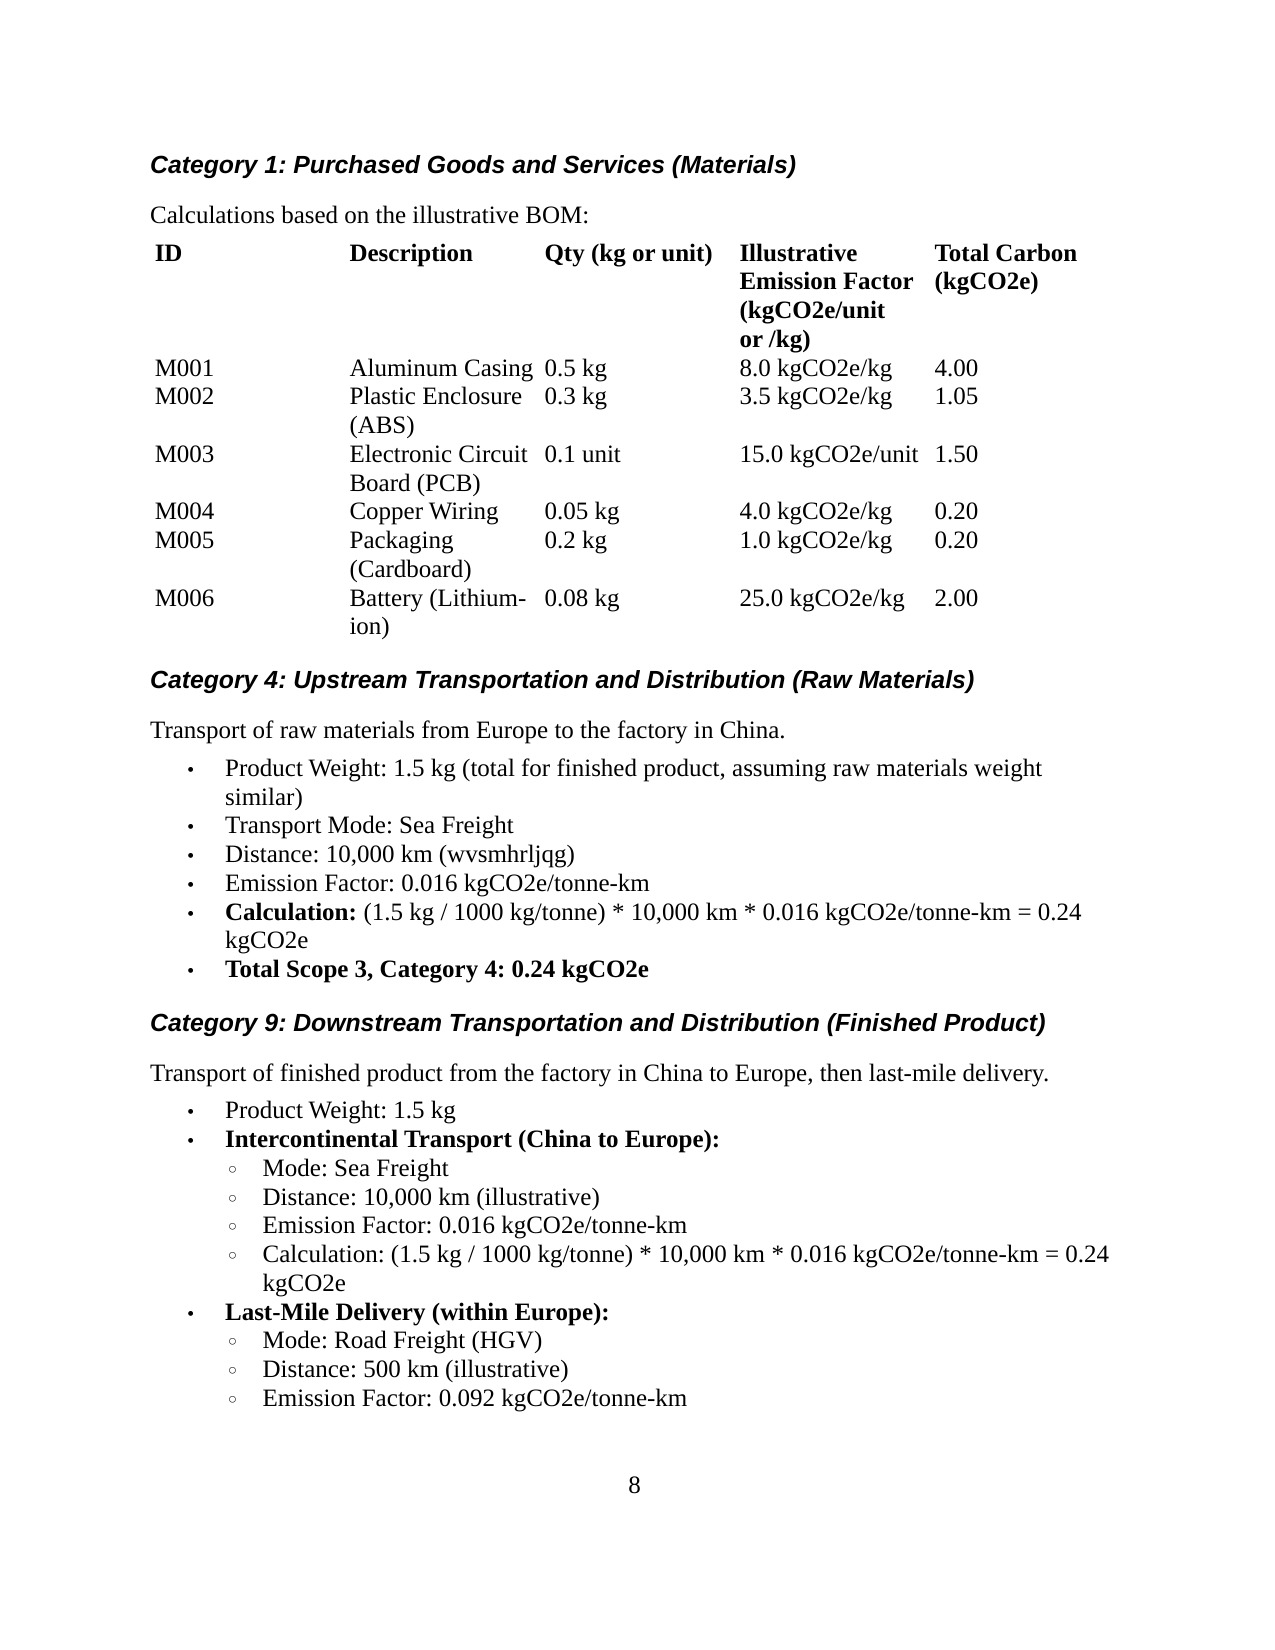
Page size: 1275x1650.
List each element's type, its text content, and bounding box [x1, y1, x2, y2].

list Distance: 10,000 km (illustrative) [225, 1182, 1125, 1211]
list Distance: 10,000 km (wvsmhrljqg) [187, 839, 1125, 868]
table_cell 1.05 [930, 381, 1125, 439]
subtitle Category 4: Upstream Transportation and Distribution (Raw Materials) [150, 665, 1125, 694]
table_cell Aluminum Casing [345, 353, 540, 381]
list Product Weight: 1.5 kg (total for finished product, assuming raw materials weight similar) [187, 753, 1125, 810]
table_cell 1.50 [930, 439, 1125, 496]
text Transport of finished product from the factory in China to Europe, then last-mile delivery. [150, 1058, 1125, 1087]
list Emission Factor: 0.016 kgCO2e/tonne-km [187, 868, 1125, 897]
table_cell 4.00 [930, 353, 1125, 381]
table_header Total Carbon (kgCO2e) [930, 238, 1125, 353]
list Mode: Road Freight (HGV) [225, 1326, 1125, 1354]
table_cell 0.2 kg [540, 525, 735, 583]
table_cell M005 [150, 525, 345, 583]
table_header ID [150, 238, 345, 353]
table_cell M004 [150, 496, 345, 525]
table_header Description [345, 238, 540, 353]
table_cell Battery (Lithium-ion) [345, 583, 540, 640]
table_cell 25.0 kgCO2e/kg [735, 583, 930, 640]
table_cell 0.08 kg [540, 583, 735, 640]
list Calculation: (1.5 kg / 1000 kg/tonne) * 10,000 km * 0.016 kgCO2e/tonne-km = 0.24 kgCO2e [225, 1239, 1125, 1297]
subtitle Category 1: Purchased Goods and Services (Materials) [150, 150, 1125, 178]
list Emission Factor: 0.092 kgCO2e/tonne-km [225, 1383, 1125, 1412]
list Emission Factor: 0.016 kgCO2e/tonne-km [225, 1211, 1125, 1239]
table_cell M006 [150, 583, 345, 640]
table_cell M001 [150, 353, 345, 381]
text Calculations based on the illustrative BOM: [150, 200, 1125, 229]
list Last-Mile Delivery (within Europe): [187, 1297, 1125, 1326]
list Transport Mode: Sea Freight [187, 810, 1125, 839]
table_cell 8.0 kgCO2e/kg [735, 353, 930, 381]
table_cell 0.20 [930, 525, 1125, 583]
table_cell Electronic Circuit Board (PCB) [345, 439, 540, 496]
table_cell 2.00 [930, 583, 1125, 640]
table_cell Plastic Enclosure (ABS) [345, 381, 540, 439]
table_cell 0.1 unit [540, 439, 735, 496]
table_header Qty (kg or unit) [540, 238, 735, 353]
table_header Illustrative Emission Factor (kgCO2e/unit or /kg) [735, 238, 930, 353]
table_cell M003 [150, 439, 345, 496]
list Distance: 500 km (illustrative) [225, 1354, 1125, 1383]
table_cell 0.5 kg [540, 353, 735, 381]
table_cell Copper Wiring [345, 496, 540, 525]
table_cell M002 [150, 381, 345, 439]
table_cell 0.3 kg [540, 381, 735, 439]
text Transport of raw materials from Europe to the factory in China. [150, 715, 1125, 744]
list Calculation: (1.5 kg / 1000 kg/tonne) * 10,000 km * 0.016 kgCO2e/tonne-km = 0.24 kgCO2e [187, 897, 1125, 954]
subtitle Category 9: Downstream Transportation and Distribution (Finished Product) [150, 1008, 1125, 1036]
table_cell Packaging (Cardboard) [345, 525, 540, 583]
table_cell 4.0 kgCO2e/kg [735, 496, 930, 525]
table_cell 0.20 [930, 496, 1125, 525]
list Intercontinental Transport (China to Europe): [187, 1124, 1125, 1153]
table_cell 3.5 kgCO2e/kg [735, 381, 930, 439]
table_cell 1.0 kgCO2e/kg [735, 525, 930, 583]
table_cell 15.0 kgCO2e/unit [735, 439, 930, 496]
table_cell 0.05 kg [540, 496, 735, 525]
list Total Scope 3, Category 4: 0.24 kgCO2e [187, 954, 1125, 983]
list Product Weight: 1.5 kg [187, 1096, 1125, 1124]
list Mode: Sea Freight [225, 1153, 1125, 1182]
